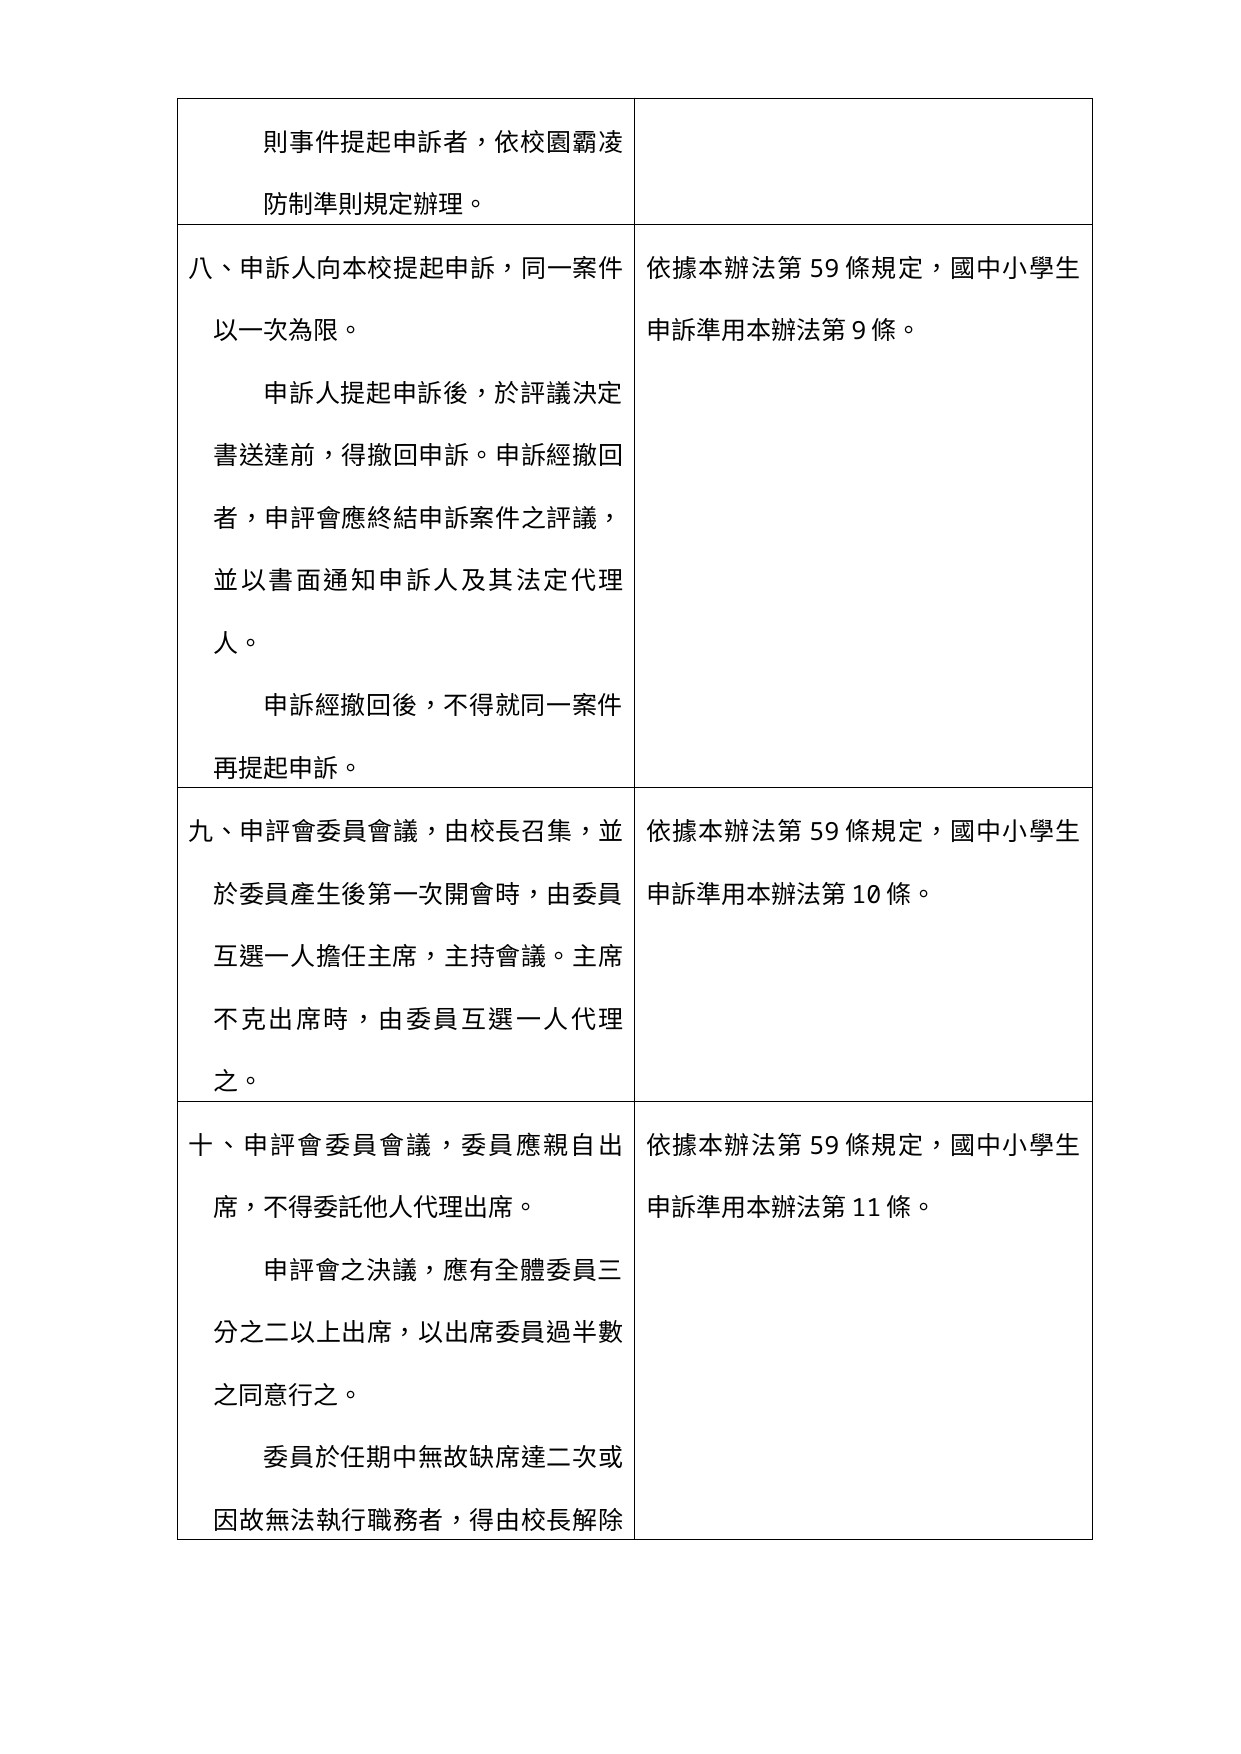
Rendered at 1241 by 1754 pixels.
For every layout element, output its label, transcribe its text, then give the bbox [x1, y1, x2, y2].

table_cell 依據本辦法第59條規定，國中小學生申訴準用本辦法第10條。 [635, 788, 1092, 1101]
table_cell 八、申訴人向本校提起申訴，同一案件以一次為限。 申訴人提起申訴後，於評議決定書送達前，得撤回申訴。申訴經撤回者，申評會應終結申訴案件之評議，並以書面通知申訴人及其法定代理人。 申訴經撤回後，不得就同一案件再提起申訴。 [178, 225, 634, 787]
table_cell 則事件提起申訴者，依校園霸凌防制準則規定辦理。 [178, 99, 634, 223]
table_cell 依據本辦法第59條規定，國中小學生申訴準用本辦法第9條。 [635, 225, 1092, 787]
table_cell 九、申評會委員會議，由校長召集，並於委員產生後第一次開會時，由委員互選一人擔任主席，主持會議。主席不克出席時，由委員互選一人代理之。 [178, 788, 634, 1101]
table_cell 十、申評會委員會議，委員應親自出席，不得委託他人代理出席。 申評會之決議，應有全體委員三分之二以上出席，以出席委員過半數之同意行之。 委員於任期中無故缺席達二次或因故無法執行職務者，得由校長解除 [178, 1102, 634, 1539]
table_cell [635, 99, 1092, 223]
table_cell 依據本辦法第59條規定，國中小學生申訴準用本辦法第11條。 [635, 1102, 1092, 1539]
